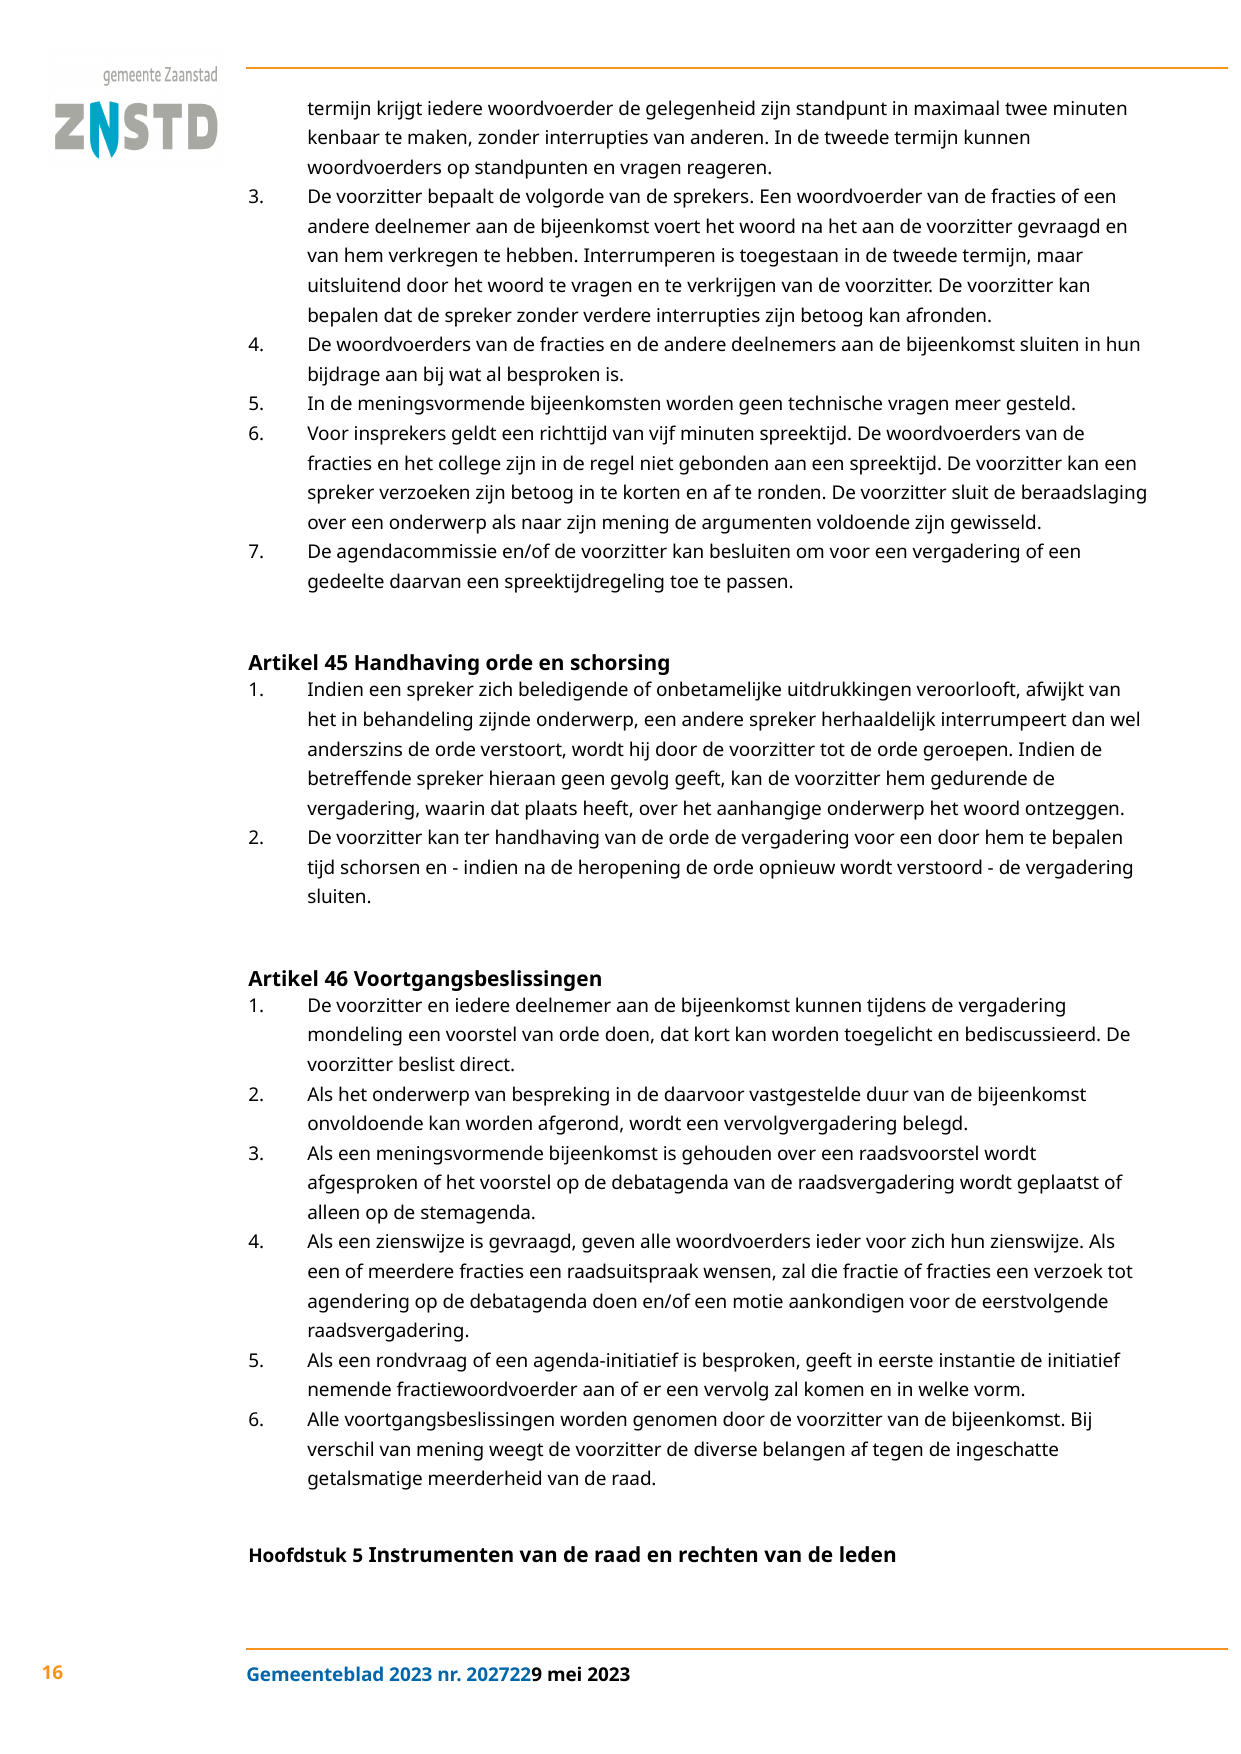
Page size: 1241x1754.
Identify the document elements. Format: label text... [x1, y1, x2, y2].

list Als een meningsvormende bijeenkomst is gehouden over een raadsvoorstel wordt afgesproken of het voorstel op de debatagenda van de raadsvergadering wordt geplaatst of alleen op de stemagenda. [248, 1140, 1152, 1225]
text Hoofdstuk 5 Instrumenten van de raad en rechten van de leden [248, 1541, 1152, 1569]
text Artikel 46 Voortgangsbeslissingen [248, 964, 1152, 992]
list Alle voortgangsbeslissingen worden genomen door de voorzitter van de bijeenkomst. Bij verschil van mening weegt de voorzitter de diverse belangen af tegen de ingeschatte getalsmatige meerderheid van de raad. [248, 1406, 1152, 1491]
list De voorzitter kan ter handhaving van de orde de vergadering voor een door hem te bepalen tijd schorsen en - indien na de heropening de orde opnieuw wordt verstoord - de vergadering sluiten. [248, 824, 1152, 909]
list De voorzitter en iedere deelnemer aan de bijeenkomst kunnen tijdens de vergadering mondeling een voorstel van orde doen, dat kort kan worden toegelicht en bediscussieerd. De voorzitter beslist direct. [248, 992, 1152, 1077]
list De agendacommissie en/of de voorzitter kan besluiten om voor een vergadering of een gedeelte daarvan een spreektijdregeling toe te passen. [248, 538, 1152, 594]
list Als een rondvraag of een agenda-initiatief is besproken, geeft in eerste instantie de initiatief nemende fractiewoordvoerder aan of er een vervolg zal komen en in welke vorm. [248, 1347, 1152, 1402]
list Als een zienswijze is gevraagd, geven alle woordvoerders ieder voor zich hun zienswijze. Als een of meerdere fracties een raadsuitspraak wensen, zal die fractie of fracties een verzoek tot agendering op de debatagenda doen en/of een motie aankondigen voor de eerstvolgende raadsvergadering. [248, 1229, 1152, 1343]
list De woordvoerders van de fracties en de andere deelnemers aan de bijeenkomst sluiten in hun bijdrage aan bij wat al besproken is. [248, 331, 1152, 387]
list Als het onderwerp van bespreking in de daarvoor vastgestelde duur van de bijeenkomst onvoldoende kan worden afgerond, wordt een vervolgvergadering belegd. [248, 1081, 1152, 1136]
list Voor insprekers geldt een richttijd van vijf minuten spreektijd. De woordvoerders van de fracties en het college zijn in de regel niet gebonden aan een spreektijd. De voorzitter kan een spreker verzoeken zijn betoog in te korten en af te ronden. De voorzitter sluit de beraadslaging over een onderwerp als naar zijn mening de argumenten voldoende zijn gewisseld. [248, 420, 1152, 535]
list Indien een spreker zich beledigende of onbetamelijke uitdrukkingen veroorlooft, afwijkt van het in behandeling zijnde onderwerp, een andere spreker herhaaldelijk interrumpeert dan wel anderszins de orde verstoort, wordt hij door de voorzitter tot de orde geroepen. Indien de betreffende spreker hieraan geen gevolg geeft, kan de voorzitter hem gedurende de vergadering, waarin dat plaats heeft, over het aanhangige onderwerp het woord ontzeggen. [248, 677, 1152, 821]
picture [41, 47, 231, 172]
text Artikel 45 Handhaving orde en schorsing [248, 648, 1152, 677]
list termijn krijgt iedere woordvoerder de gelegenheid zijn standpunt in maximaal twee minuten kenbaar te maken, zonder interrupties van anderen. In de tweede termijn kunnen woordvoerders op standpunten en vragen reageren. [248, 95, 1152, 180]
list De voorzitter bepaalt de volgorde van de sprekers. Een woordvoerder van de fracties of een andere deelnemer aan de bijeenkomst voert het woord na het aan de voorzitter gevraagd en van hem verkregen te hebben. Interrumperen is toegestaan in de tweede termijn, maar uitsluitend door het woord te vragen en te verkrijgen van de voorzitter. De voorzitter kan bepalen dat de spreker zonder verdere interrupties zijn betoog kan afronden. [248, 183, 1152, 328]
list In de meningsvormende bijeenkomsten worden geen technische vragen meer gesteld. [248, 391, 1152, 416]
